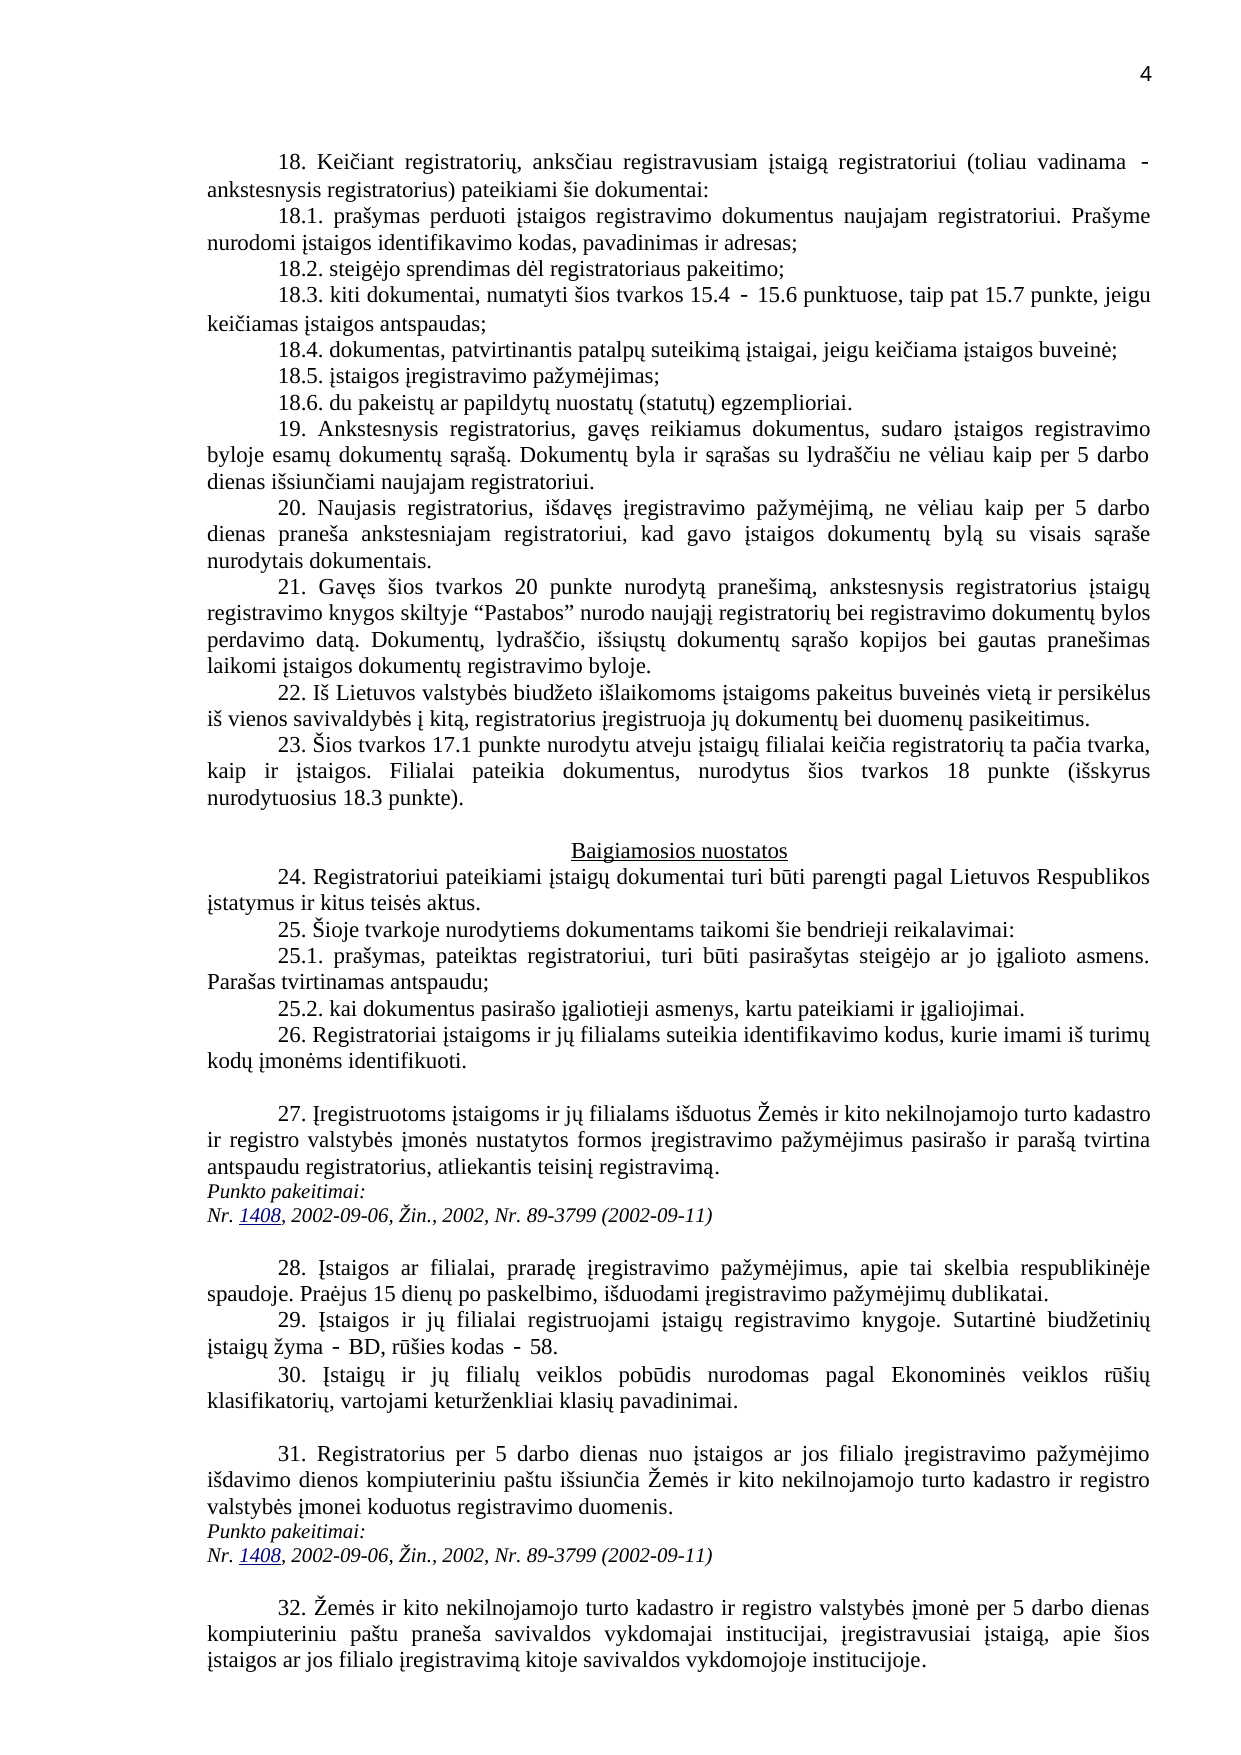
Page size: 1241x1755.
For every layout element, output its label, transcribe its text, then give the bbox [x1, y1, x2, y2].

text 27. Įregistruotoms įstaigoms ir jų filialams išduotus Žemės ir kito nekilnojamojo turto kadastro ir registro valstybės įmonės nustatytos formos įregistravimo pažymėjimus pasirašo ir parašą tvirtina antspaudu registratorius, atliekantis teisinį registravimą. [207, 1100, 1152, 1179]
text 18.2. steigėjo sprendimas dėl registratoriaus pakeitimo; [207, 255, 1152, 281]
text 29. Įstaigos ir jų filialai registruojami įstaigų registravimo knygoje. Sutartinė biudžetinių įstaigų žyma - BD, rūšies kodas - 58. [207, 1306, 1152, 1361]
text 25.2. kai dokumentus pasirašo įgaliotieji asmenys, kartu pateikiami ir įgaliojimai. [207, 995, 1152, 1021]
text Nr. 1408, 2002-09-06, Žin., 2002, Nr. 89-3799 (2002-09-11) [207, 1203, 1152, 1227]
text Punkto pakeitimai: [207, 1179, 1152, 1203]
text 19. Ankstesnysis registratorius, gavęs reikiamus dokumentus, sudaro įstaigos registravimo byloje esamų dokumentų sąrašą. Dokumentų byla ir sąrašas su lydraščiu ne vėliau kaip per 5 darbo dienas išsiunčiami naujajam registratoriui. [207, 415, 1152, 494]
text 22. Iš Lietuvos valstybės biudžeto išlaikomoms įstaigoms pakeitus buveinės vietą ir persikėlus iš vienos savivaldybės į kitą, registratorius įregistruoja jų dokumentų bei duomenų pasikeitimus. [207, 678, 1152, 731]
text 18.4. dokumentas, patvirtinantis patalpų suteikimą įstaigai, jeigu keičiama įstaigos buveinė; [207, 336, 1152, 362]
text 28. Įstaigos ar filialai, praradę įregistravimo pažymėjimus, apie tai skelbia respublikinėje spaudoje. Praėjus 15 dienų po paskelbimo, išduodami įregistravimo pažymėjimų dublikatai. [207, 1254, 1152, 1306]
text 18. Keičiant registratorių, anksčiau registravusiam įstaigą registratoriui (toliau vadinama - ankstesnysis registratorius) pateikiami šie dokumentai: [207, 148, 1152, 202]
text 26. Registratoriai įstaigoms ir jų filialams suteikia identifikavimo kodus, kurie imami iš turimų kodų įmonėms identifikuoti. [207, 1021, 1152, 1074]
text Nr. 1408, 2002-09-06, Žin., 2002, Nr. 89-3799 (2002-09-11) [207, 1543, 1152, 1567]
text Punkto pakeitimai: [207, 1519, 1152, 1543]
text 23. Šios tvarkos 17.1 punkte nurodytu atveju įstaigų filialai keičia registratorių ta pačia tvarka, kaip ir įstaigos. Filialai pateikia dokumentus, nurodytus šios tvarkos 18 punkte (išskyrus nurodytuosius 18.3 punkte). [207, 731, 1152, 810]
text 21. Gavęs šios tvarkos 20 punkte nurodytą pranešimą, ankstesnysis registratorius įstaigų registravimo knygos skiltyje “Pastabos” nurodo naująjį registratorių bei registravimo dokumentų bylos perdavimo datą. Dokumentų, lydraščio, išsiųstų dokumentų sąrašo kopijos bei gautas pranešimas laikomi įstaigos dokumentų registravimo byloje. [207, 573, 1152, 678]
text 31. Registratorius per 5 darbo dienas nuo įstaigos ar jos filialo įregistravimo pažymėjimo išdavimo dienos kompiuteriniu paštu išsiunčia Žemės ir kito nekilnojamojo turto kadastro ir registro valstybės įmonei koduotus registravimo duomenis. [207, 1440, 1152, 1519]
text 18.6. du pakeistų ar papildytų nuostatų (statutų) egzemplioriai. [207, 389, 1152, 415]
text 20. Naujasis registratorius, išdavęs įregistravimo pažymėjimą, ne vėliau kaip per 5 darbo dienas praneša ankstesniajam registratoriui, kad gavo įstaigos dokumentų bylą su visais sąraše nurodytais dokumentais. [207, 494, 1152, 573]
text 18.5. įstaigos įregistravimo pažymėjimas; [207, 362, 1152, 389]
text 18.3. kiti dokumentai, numatyti šios tvarkos 15.4 - 15.6 punktuose, taip pat 15.7 punkte, jeigu keičiamas įstaigos antspaudas; [207, 281, 1152, 336]
text 32. Žemės ir kito nekilnojamojo turto kadastro ir registro valstybės įmonė per 5 darbo dienas kompiuteriniu paštu praneša savivaldos vykdomajai institucijai, įregistravusiai įstaigą, apie šios įstaigos ar jos filialo įregistravimą kitoje savivaldos vykdomojoje institucijoje. [207, 1594, 1152, 1673]
text 25. Šioje tvarkoje nurodytiems dokumentams taikomi šie bendrieji reikalavimai: [207, 916, 1152, 942]
text 18.1. prašymas perduoti įstaigos registravimo dokumentus naujajam registratoriui. Prašyme nurodomi įstaigos identifikavimo kodas, pavadinimas ir adresas; [207, 202, 1152, 255]
text 30. Įstaigų ir jų filialų veiklos pobūdis nurodomas pagal Ekonominės veiklos rūšių klasifikatorių, vartojami keturženkliai klasių pavadinimai. [207, 1361, 1152, 1414]
text Baigiamosios nuostatos [207, 837, 1152, 863]
text 24. Registratoriui pateikiami įstaigų dokumentai turi būti parengti pagal Lietuvos Respublikos įstatymus ir kitus teisės aktus. [207, 863, 1152, 916]
text 25.1. prašymas, pateiktas registratoriui, turi būti pasirašytas steigėjo ar jo įgalioto asmens. Parašas tvirtinamas antspaudu; [207, 942, 1152, 995]
